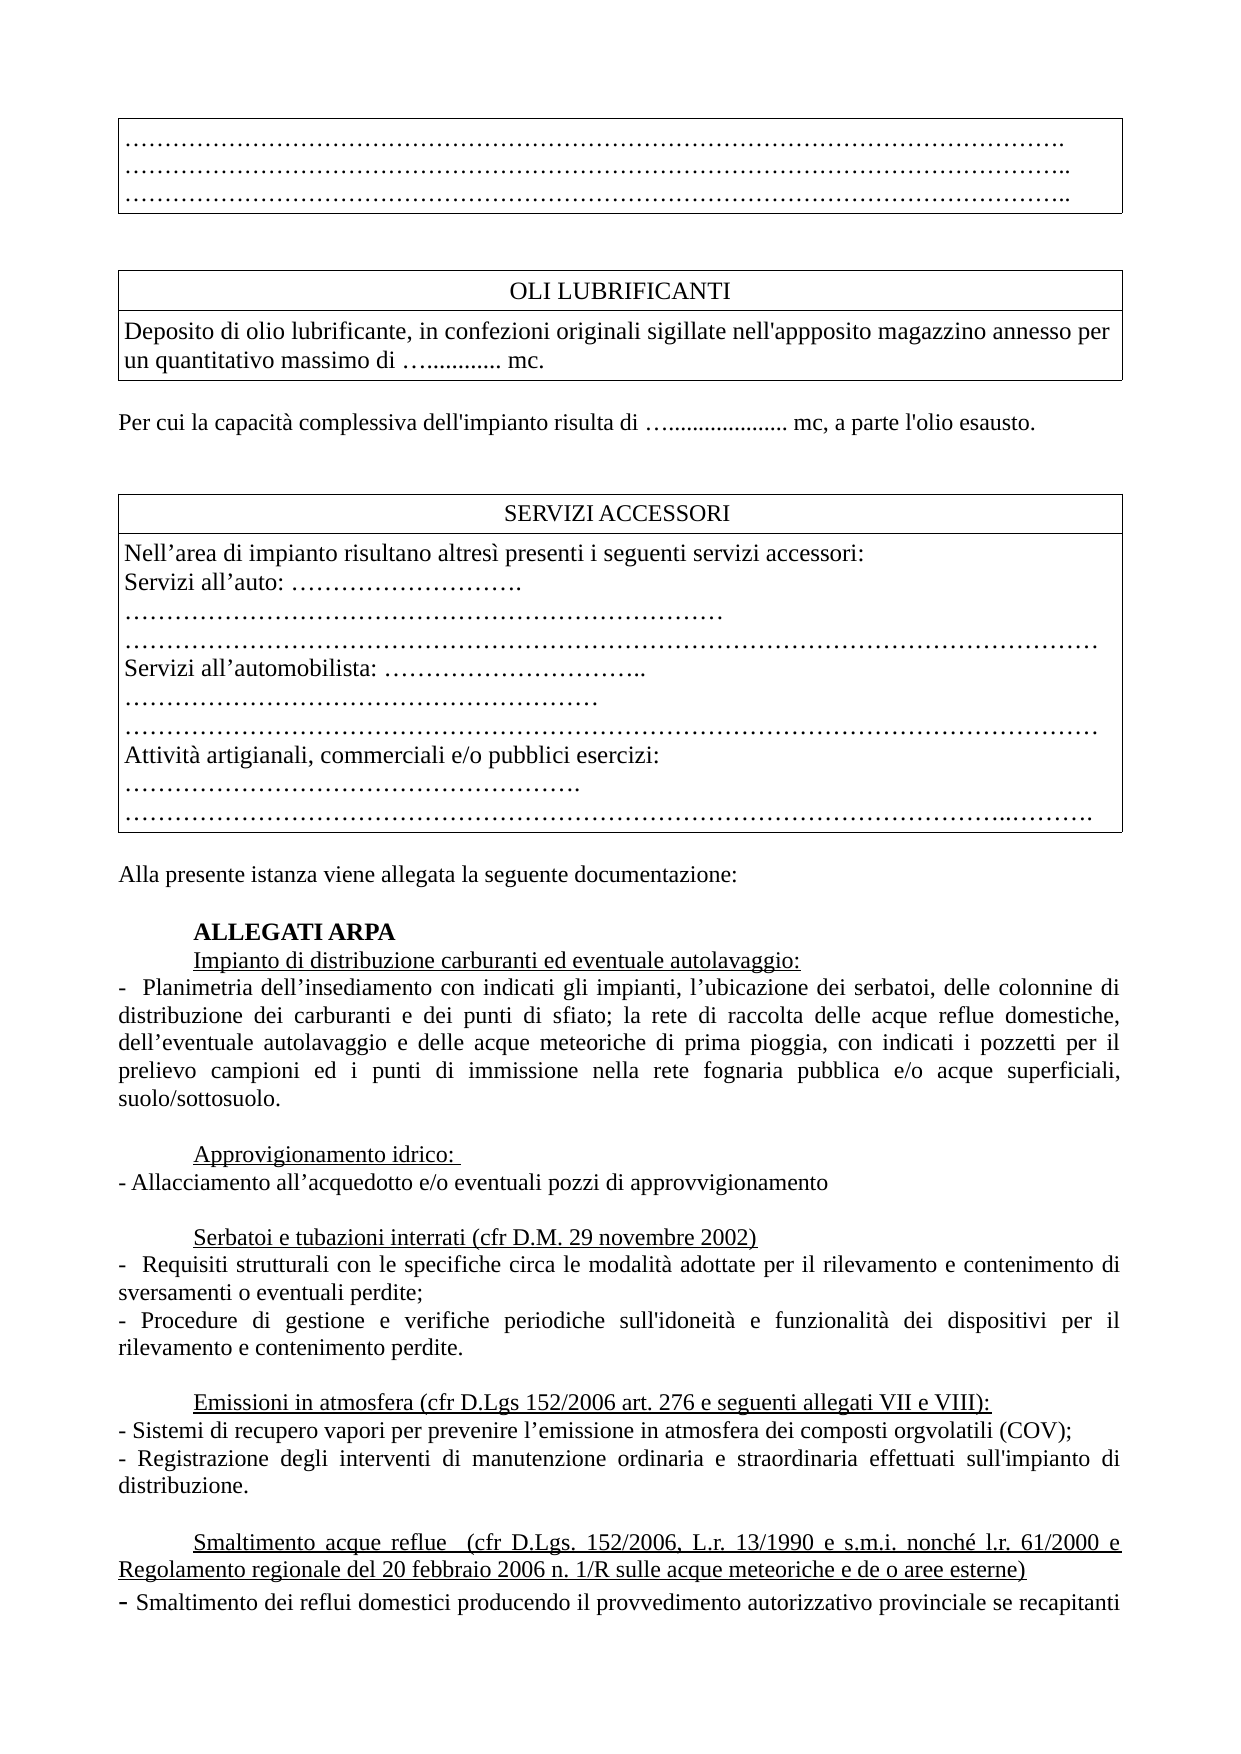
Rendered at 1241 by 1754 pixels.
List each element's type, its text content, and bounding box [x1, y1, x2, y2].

text - Allacciamento all’acquedotto e/o eventuali pozzi di approvvigionamento [118, 1168, 1122, 1195]
text - Planimetria dell’insediamento con indicati gli impianti, l’ubicazione dei serbatoi, delle colonnine di distribuzione dei carburanti e dei punti di sfiato; la rete di raccolta delle acque reflue domestiche, dell’eventuale autolavaggio e delle acque meteoriche di prima pioggia, con indicati i pozzetti per il prelievo campioni ed i punti di immissione nella rete fognaria pubblica e/o acque superficiali, suolo/sottosuolo. [118, 973, 1122, 1111]
text Smaltimento acque reflue (cfr D.Lgs. 152/2006, L.r. 13/1990 e s.m.i. nonché l.r. 61/2000 e Regolamento regionale del 20 febbraio 2006 n. 1/R sulle acque meteoriche e de o aree esterne) [118, 1528, 1122, 1583]
text - Requisiti strutturali con le specifiche circa le modalità adottate per il rilevamento e contenimento di sversamenti o eventuali perdite; [118, 1250, 1122, 1306]
table_header OLI LUBRIFICANTI [119, 271, 1122, 310]
text Serbatoi e tubazioni interrati (cfr D.M. 29 novembre 2002) [156, 1223, 1122, 1250]
text Emissioni in atmosfera (cfr D.Lgs 152/2006 art. 276 e seguenti allegati VII e VIII): [156, 1388, 1122, 1416]
text Approvigionamento idrico: [156, 1140, 1122, 1168]
table_header SERVIZI ACCESSORI [119, 495, 1122, 533]
text - Smaltimento dei reflui domestici producendo il provvedimento autorizzativo provinciale se recapitanti [118, 1583, 1122, 1616]
text Impianto di distribuzione carburanti ed eventuale autolavaggio: [118, 946, 1122, 973]
text Alla presente istanza viene allegata la seguente documentazione: [118, 861, 1122, 888]
table_cell Nell’area di impianto risultano altresì presenti i seguenti servizi accessori: Servizi all’auto: ……………………….……………………………………………………………… ……………………………………………………………………………………………………… Servizi all’automobilista: …………………………..………………………………………………… ……………………………………………………………………………………………………… Attività artigianali, commerciali e/o pubblici esercizi: ………………………………………………. ……………………………………………………………………………………………..………. [119, 534, 1122, 832]
text - Registrazione degli interventi di manutenzione ordinaria e straordinaria effettuati sull'impianto di distribuzione. [118, 1444, 1122, 1499]
table_cell ………………………………………………………………………………………………………. ……………………………………………………………………………………………………….. ……………………………………………………………………………………………………….. [119, 119, 1122, 212]
text Per cui la capacità complessiva dell'impianto risulta di ….................... mc, a parte l'olio esausto. [118, 408, 1122, 436]
text ALLEGATI ARPA [118, 917, 1122, 946]
table_cell Deposito di olio lubrificante, in confezioni originali sigillate nell'appposito magazzino annesso per un quantitativo massimo di …............ mc. [119, 311, 1122, 379]
text - Sistemi di recupero vapori per prevenire l’emissione in atmosfera dei composti orgvolatili (COV); [118, 1416, 1122, 1444]
text - Procedure di gestione e verifiche periodiche sull'idoneità e funzionalità dei dispositivi per il rilevamento e contenimento perdite. [118, 1306, 1122, 1361]
